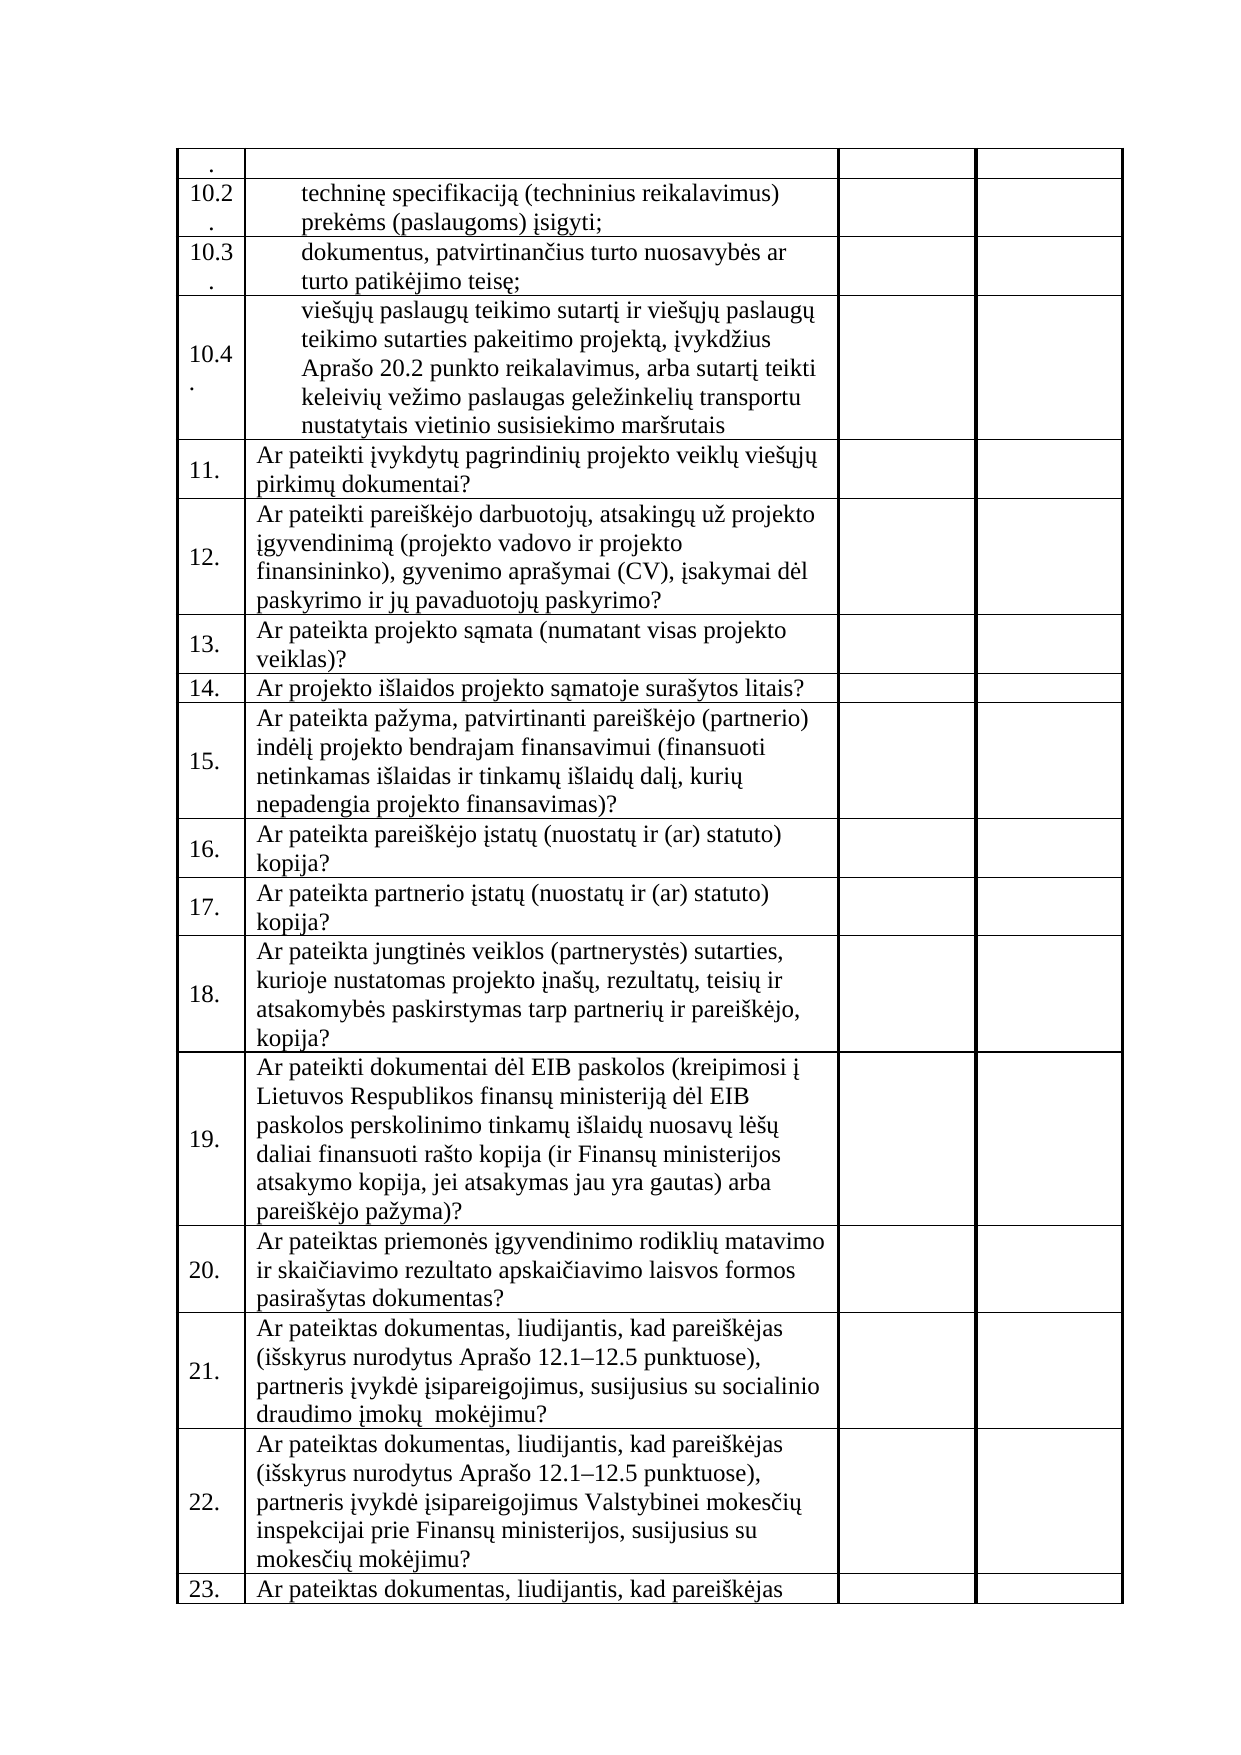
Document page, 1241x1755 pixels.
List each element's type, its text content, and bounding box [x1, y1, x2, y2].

table_cell [840, 1313, 974, 1428]
table_cell Ar pateiktas priemonės įgyvendinimo rodiklių matavimo ir skaičiavimo rezultato apskaičiavimo laisvos formos pasirašytas dokumentas? [246, 1226, 837, 1312]
table_cell 23. [179, 1574, 244, 1603]
table_cell Ar pateiktas dokumentas, liudijantis, kad pareiškėjas (išskyrus nurodytus Aprašo 12.1–12.5 punktuose), partneris įvykdė įsipareigojimus, susijusius su socialinio draudimo įmokų mokėjimu? [246, 1313, 837, 1428]
table_cell 14. [179, 674, 244, 702]
table_cell [840, 615, 974, 672]
table_cell [840, 149, 974, 177]
table_cell [978, 819, 1121, 877]
table_cell [978, 1429, 1121, 1573]
table_cell Ar projekto išlaidos projekto sąmatoje surašytos litais? [246, 674, 837, 702]
table_cell 10.4. [179, 296, 244, 439]
table_cell [978, 936, 1121, 1051]
table_cell [978, 149, 1121, 177]
table_cell [840, 499, 974, 614]
table_cell Ar pateiktas dokumentas, liudijantis, kad pareiškėjas [246, 1574, 837, 1603]
table_cell [978, 237, 1121, 294]
table_cell [246, 149, 837, 177]
table_cell 21. [179, 1313, 244, 1428]
table_cell [978, 1053, 1121, 1225]
table_cell Ar pateikta jungtinės veiklos (partnerystės) sutarties, kurioje nustatomas projekto įnašų, rezultatų, teisių ir atsakomybės paskirstymas tarp partnerių ir pareiškėjo, kopija? [246, 936, 837, 1051]
table_cell 10.2. [179, 179, 244, 236]
table_cell [840, 1429, 974, 1573]
table_cell 19. [179, 1053, 244, 1225]
table_cell [978, 440, 1121, 498]
table_cell [840, 819, 974, 877]
table_cell [840, 296, 974, 439]
table_cell 15. [179, 703, 244, 818]
table_cell 11. [179, 440, 244, 498]
table_cell Ar pateikti įvykdytų pagrindinių projekto veiklų viešųjų pirkimų dokumentai? [246, 440, 837, 498]
table_cell [840, 440, 974, 498]
table_cell [840, 179, 974, 236]
table_cell [978, 703, 1121, 818]
table_cell [840, 674, 974, 702]
table_cell 20. [179, 1226, 244, 1312]
table_cell [840, 237, 974, 294]
table_cell 17. [179, 878, 244, 935]
table_cell Ar pateikta pareiškėjo įstatų (nuostatų ir (ar) statuto) kopija? [246, 819, 837, 877]
table_cell 10.3. [179, 237, 244, 294]
table_cell Ar pateikta pažyma, patvirtinanti pareiškėjo (partnerio) indėlį projekto bendrajam finansavimui (finansuoti netinkamas išlaidas ir tinkamų išlaidų dalį, kurių nepadengia projekto finansavimas)? [246, 703, 837, 818]
table_cell [840, 878, 974, 935]
table_cell [978, 296, 1121, 439]
table_cell [978, 674, 1121, 702]
table_cell [840, 1226, 974, 1312]
table_cell 16. [179, 819, 244, 877]
table_cell 18. [179, 936, 244, 1051]
table_cell [840, 936, 974, 1051]
table_cell [978, 1313, 1121, 1428]
table_cell [840, 1053, 974, 1225]
table_cell . [179, 149, 244, 177]
table_cell [978, 878, 1121, 935]
table_cell [840, 1574, 974, 1603]
table_cell Ar pateikti dokumentai dėl EIB paskolos (kreipimosi į Lietuvos Respublikos finansų ministeriją dėl EIB paskolos perskolinimo tinkamų išlaidų nuosavų lėšų daliai finansuoti rašto kopija (ir Finansų ministerijos atsakymo kopija, jei atsakymas jau yra gautas) arba pareiškėjo pažyma)? [246, 1053, 837, 1225]
table_cell techninę specifikaciją (techninius reikalavimus) prekėms (paslaugoms) įsigyti; [246, 179, 837, 236]
table_cell Ar pateikta projekto sąmata (numatant visas projekto veiklas)? [246, 615, 837, 672]
table_cell Ar pateiktas dokumentas, liudijantis, kad pareiškėjas (išskyrus nurodytus Aprašo 12.1–12.5 punktuose), partneris įvykdė įsipareigojimus Valstybinei mokesčių inspekcijai prie Finansų ministerijos, susijusius su mokesčių mokėjimu? [246, 1429, 837, 1573]
table_cell dokumentus, patvirtinančius turto nuosavybės ar turto patikėjimo teisę; [246, 237, 837, 294]
table_cell viešųjų paslaugų teikimo sutartį ir viešųjų paslaugų teikimo sutarties pakeitimo projektą, įvykdžius Aprašo 20.2 punkto reikalavimus, arba sutartį teikti keleivių vežimo paslaugas geležinkelių transportu nustatytais vietinio susisiekimo maršrutais [246, 296, 837, 439]
table_cell [840, 703, 974, 818]
table_cell Ar pateikta partnerio įstatų (nuostatų ir (ar) statuto) kopija? [246, 878, 837, 935]
table_cell 22. [179, 1429, 244, 1573]
table_cell [978, 1226, 1121, 1312]
table_cell Ar pateikti pareiškėjo darbuotojų, atsakingų už projekto įgyvendinimą (projekto vadovo ir projekto finansininko), gyvenimo aprašymai (CV), įsakymai dėl paskyrimo ir jų pavaduotojų paskyrimo? [246, 499, 837, 614]
table_cell [978, 179, 1121, 236]
table_cell [978, 615, 1121, 672]
table_cell [978, 499, 1121, 614]
table_cell 12. [179, 499, 244, 614]
table_cell [978, 1574, 1121, 1603]
table_cell 13. [179, 615, 244, 672]
